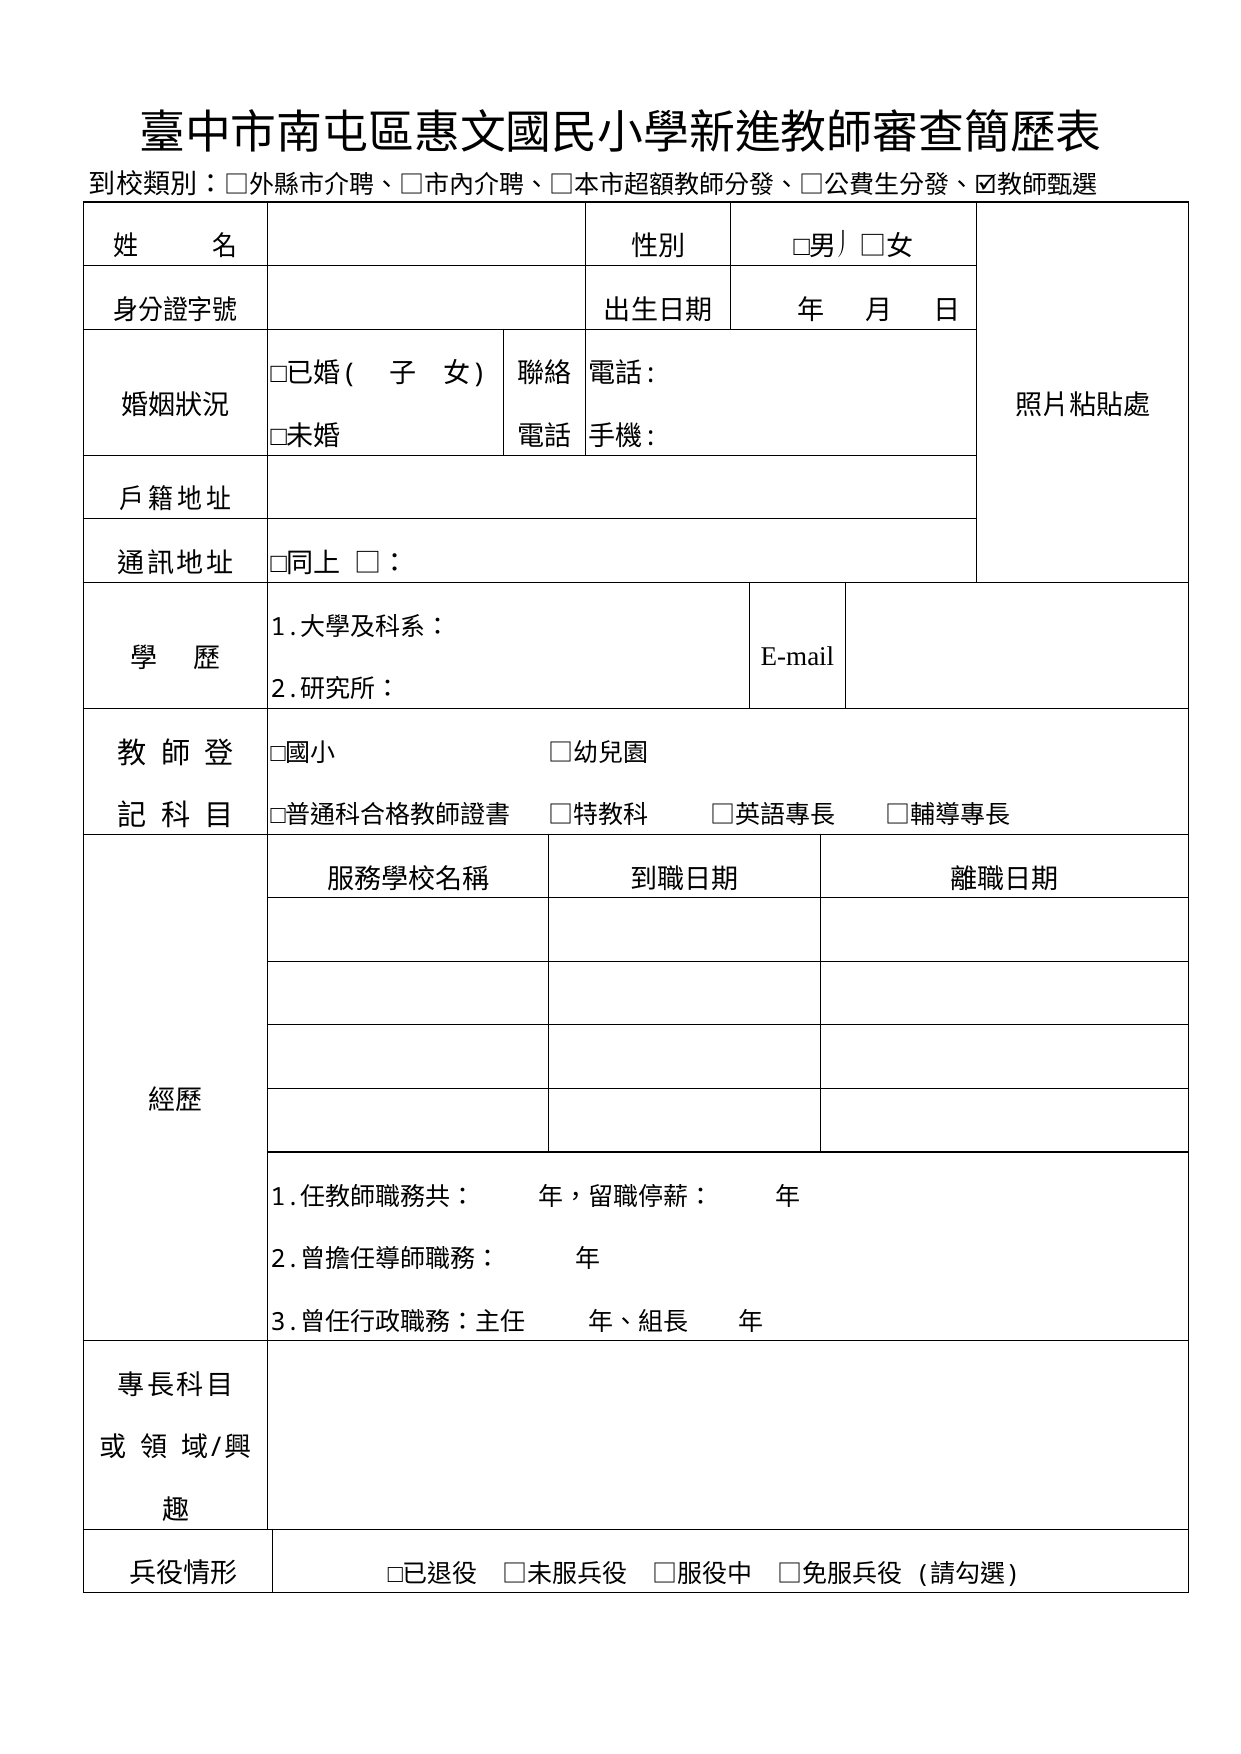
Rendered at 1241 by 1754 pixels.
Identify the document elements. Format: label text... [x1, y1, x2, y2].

table_cell 學歷 [84, 583, 267, 708]
text 到校類別：□外縣市介聘、□市內介聘、□本市超額教師分發、□公費生分發、教師甄選 [89, 162, 1152, 201]
table_header 照片粘貼處 [977, 203, 1188, 582]
table_cell [821, 1025, 1188, 1088]
table_cell 兵役情形 [84, 1530, 272, 1592]
table_cell 到職日期 [549, 835, 820, 897]
table_cell 電話: 手機: [586, 330, 976, 454]
table_cell [846, 583, 1188, 708]
table_cell 教 師 登 記 科 目 [84, 709, 267, 834]
table_cell □同上 □： [268, 519, 976, 582]
table_cell 聯絡電話 [504, 330, 585, 454]
table_cell 離職日期 [821, 835, 1188, 897]
table_cell □已退役 □未服兵役 □服役中 □免服兵役 (請勾選) [273, 1530, 1188, 1592]
table_cell □國小 □幼兒園 □普通科合格教師證書 □特教科 □英語專長 □輔導專長 [268, 709, 1188, 834]
table_cell 通訊地址 [84, 519, 267, 582]
table_cell [268, 898, 548, 961]
table_cell [268, 266, 585, 328]
table_header [268, 203, 585, 265]
table_cell □已婚( 子 女) □未婚 [268, 330, 503, 454]
table_cell 1.大學及科系： 2.研究所： [268, 583, 749, 708]
table_cell 服務學校名稱 [268, 835, 548, 897]
table_cell [268, 456, 976, 518]
table_cell 經歷 [84, 835, 267, 1340]
table_cell [821, 1089, 1188, 1151]
table_cell E-mail [750, 583, 845, 708]
table_cell 出生日期 [586, 266, 730, 328]
table_cell 身分證字號 [84, 266, 267, 328]
table_cell [268, 1341, 1188, 1528]
table_cell 婚姻狀況 [84, 330, 267, 454]
text 臺中市南屯區惠文國民小學新進教師審查簡歷表 [89, 96, 1152, 162]
table_header 姓 名 [84, 203, 267, 265]
table_header 性別 [586, 203, 730, 265]
table_cell 1.任教師職務共： 年，留職停薪： 年 2.曾擔任導師職務： 年 3.曾任行政職務：主任 年、組長 年 [268, 1153, 1188, 1340]
table_cell [268, 1089, 548, 1151]
table_cell 專長科目 或 領 域/興趣 [84, 1341, 267, 1528]
table_cell [549, 962, 820, 1024]
table_header □男 □女 [731, 203, 976, 265]
table_cell [821, 898, 1188, 961]
table_cell [821, 962, 1188, 1024]
table_cell [549, 1089, 820, 1151]
table_cell [268, 1025, 548, 1088]
table_cell 年 月 日 [731, 266, 976, 328]
table_cell 戶籍地址 [84, 456, 267, 518]
table_cell [268, 962, 548, 1024]
table_cell [549, 1025, 820, 1088]
table_cell [549, 898, 820, 961]
